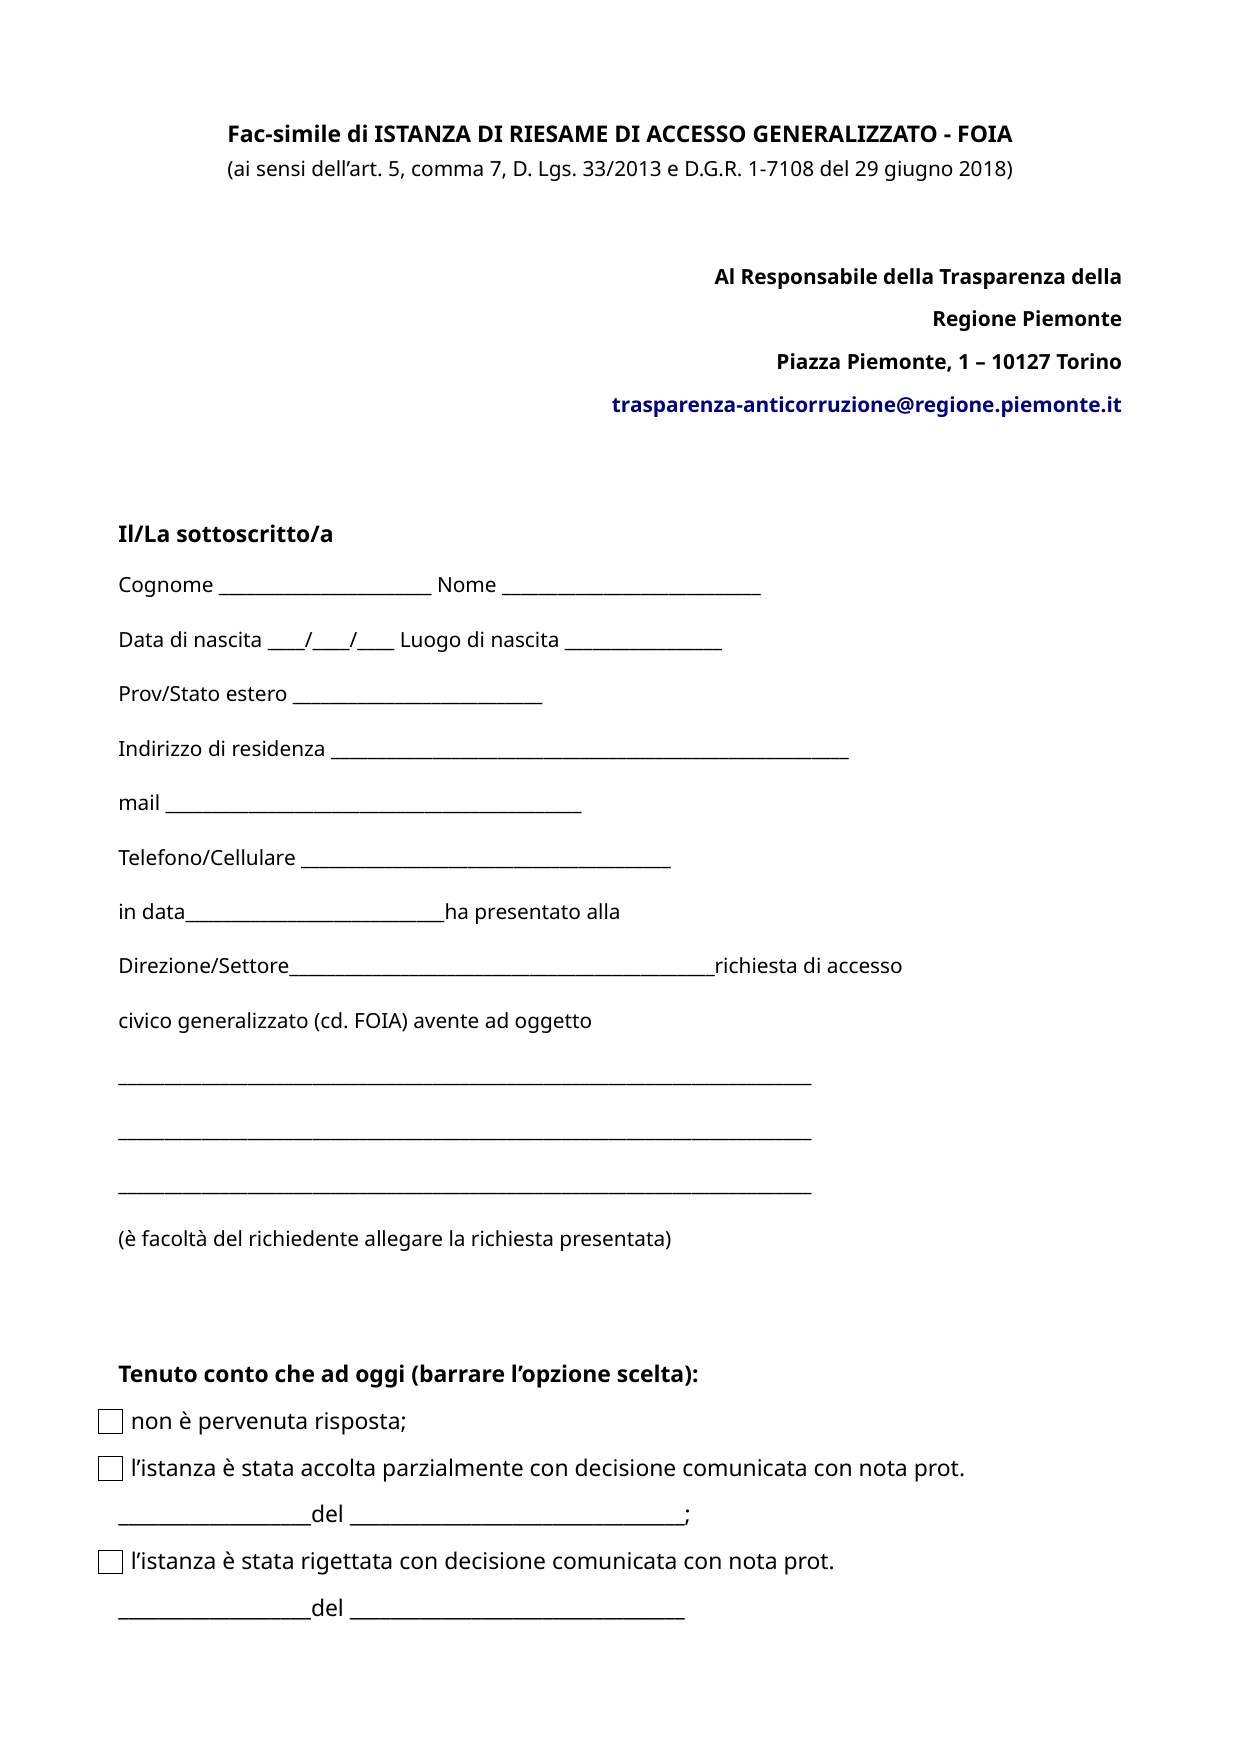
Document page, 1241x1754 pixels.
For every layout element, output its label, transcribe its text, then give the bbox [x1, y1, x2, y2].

text trasparenza-anticorruzione@regione.piemonte.it [118, 390, 1122, 418]
text Cognome _______________________ Nome ____________________________ [118, 570, 1122, 599]
text Fac-simile di ISTANZA DI RIESAME DI ACCESSO GENERALIZZATO - FOIA [118, 118, 1122, 149]
text Tenuto conto che ad oggi (barrare l’opzione scelta): [118, 1358, 1122, 1389]
text mail _____________________________________________ [118, 788, 1122, 817]
text Telefono/Cellulare ________________________________________ [118, 843, 1122, 871]
text Data di nascita ____/____/____ Luogo di nascita _________________ [118, 625, 1122, 653]
text Prov/Stato estero ___________________________ [118, 679, 1122, 708]
text Al Responsabile della Trasparenza della [118, 262, 1122, 290]
text civico generalizzato (cd. FOIA) avente ad oggetto [118, 1006, 1122, 1034]
text (ai sensi dell’art. 5, comma 7, D. Lgs. 33/2013 e D.G.R. 1-7108 del 29 giugno 2018) [118, 154, 1122, 182]
text Piazza Piemonte, 1 – 10127 Torino [118, 347, 1122, 376]
text ___________________________________________________________________________ [118, 1061, 1122, 1089]
text ___________________del _________________________________; [118, 1498, 1122, 1530]
text ___________________________________________________________________________ [118, 1169, 1122, 1198]
text non è pervenuta risposta; [118, 1405, 1122, 1436]
text Il/La sottoscritto/a [118, 517, 1122, 549]
text Indirizzo di residenza ________________________________________________________ [118, 734, 1122, 762]
text Regione Piemonte [118, 304, 1122, 333]
text (è facoltà del richiedente allegare la richiesta presentata) [118, 1224, 1122, 1252]
text l’istanza è stata rigettata con decisione comunicata con nota prot. [118, 1545, 1122, 1577]
text ___________________del _________________________________ [118, 1592, 1122, 1623]
text in data____________________________ha presentato alla [118, 897, 1122, 926]
text ___________________________________________________________________________ [118, 1115, 1122, 1143]
text Direzione/Settore______________________________________________richiesta di accesso [118, 952, 1122, 980]
text l’istanza è stata accolta parzialmente con decisione comunicata con nota prot. [118, 1452, 1122, 1483]
